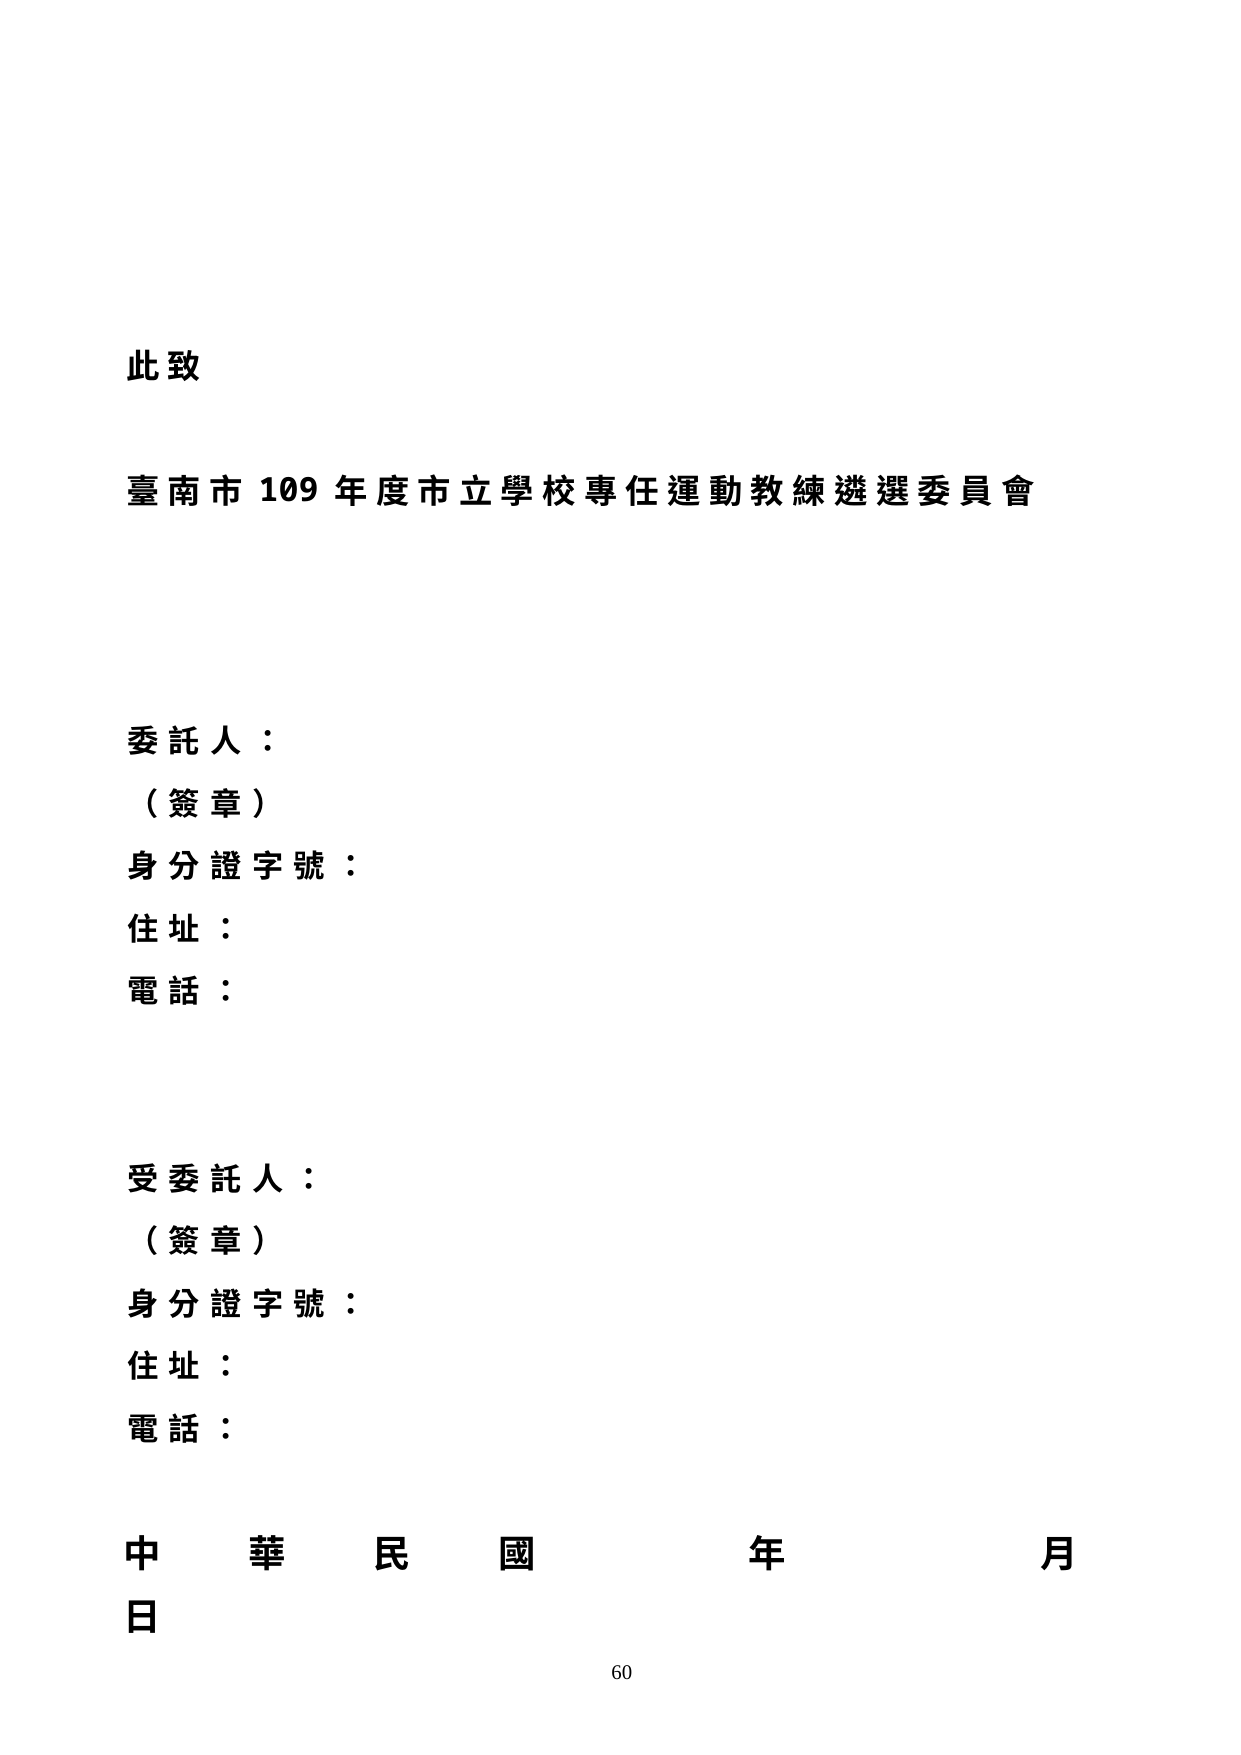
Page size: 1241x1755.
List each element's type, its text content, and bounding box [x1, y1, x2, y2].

text 住址： [122, 885, 1122, 947]
text 委託人： （簽章） [122, 697, 1122, 822]
text 中 華 民 國 年 月 日 [122, 1510, 1122, 1635]
text 身分證字號： [122, 822, 1122, 885]
text 電話： [122, 1385, 1122, 1447]
text 住址： [122, 1322, 1122, 1385]
text 電話： [122, 947, 1122, 1010]
text 臺南市109年度市立學校專任運動教練遴選委員會 [122, 447, 1122, 510]
text 身分證字號： [122, 1260, 1122, 1322]
text 受委託人： （簽章） [122, 1135, 1122, 1260]
text 此致 [122, 322, 1122, 385]
